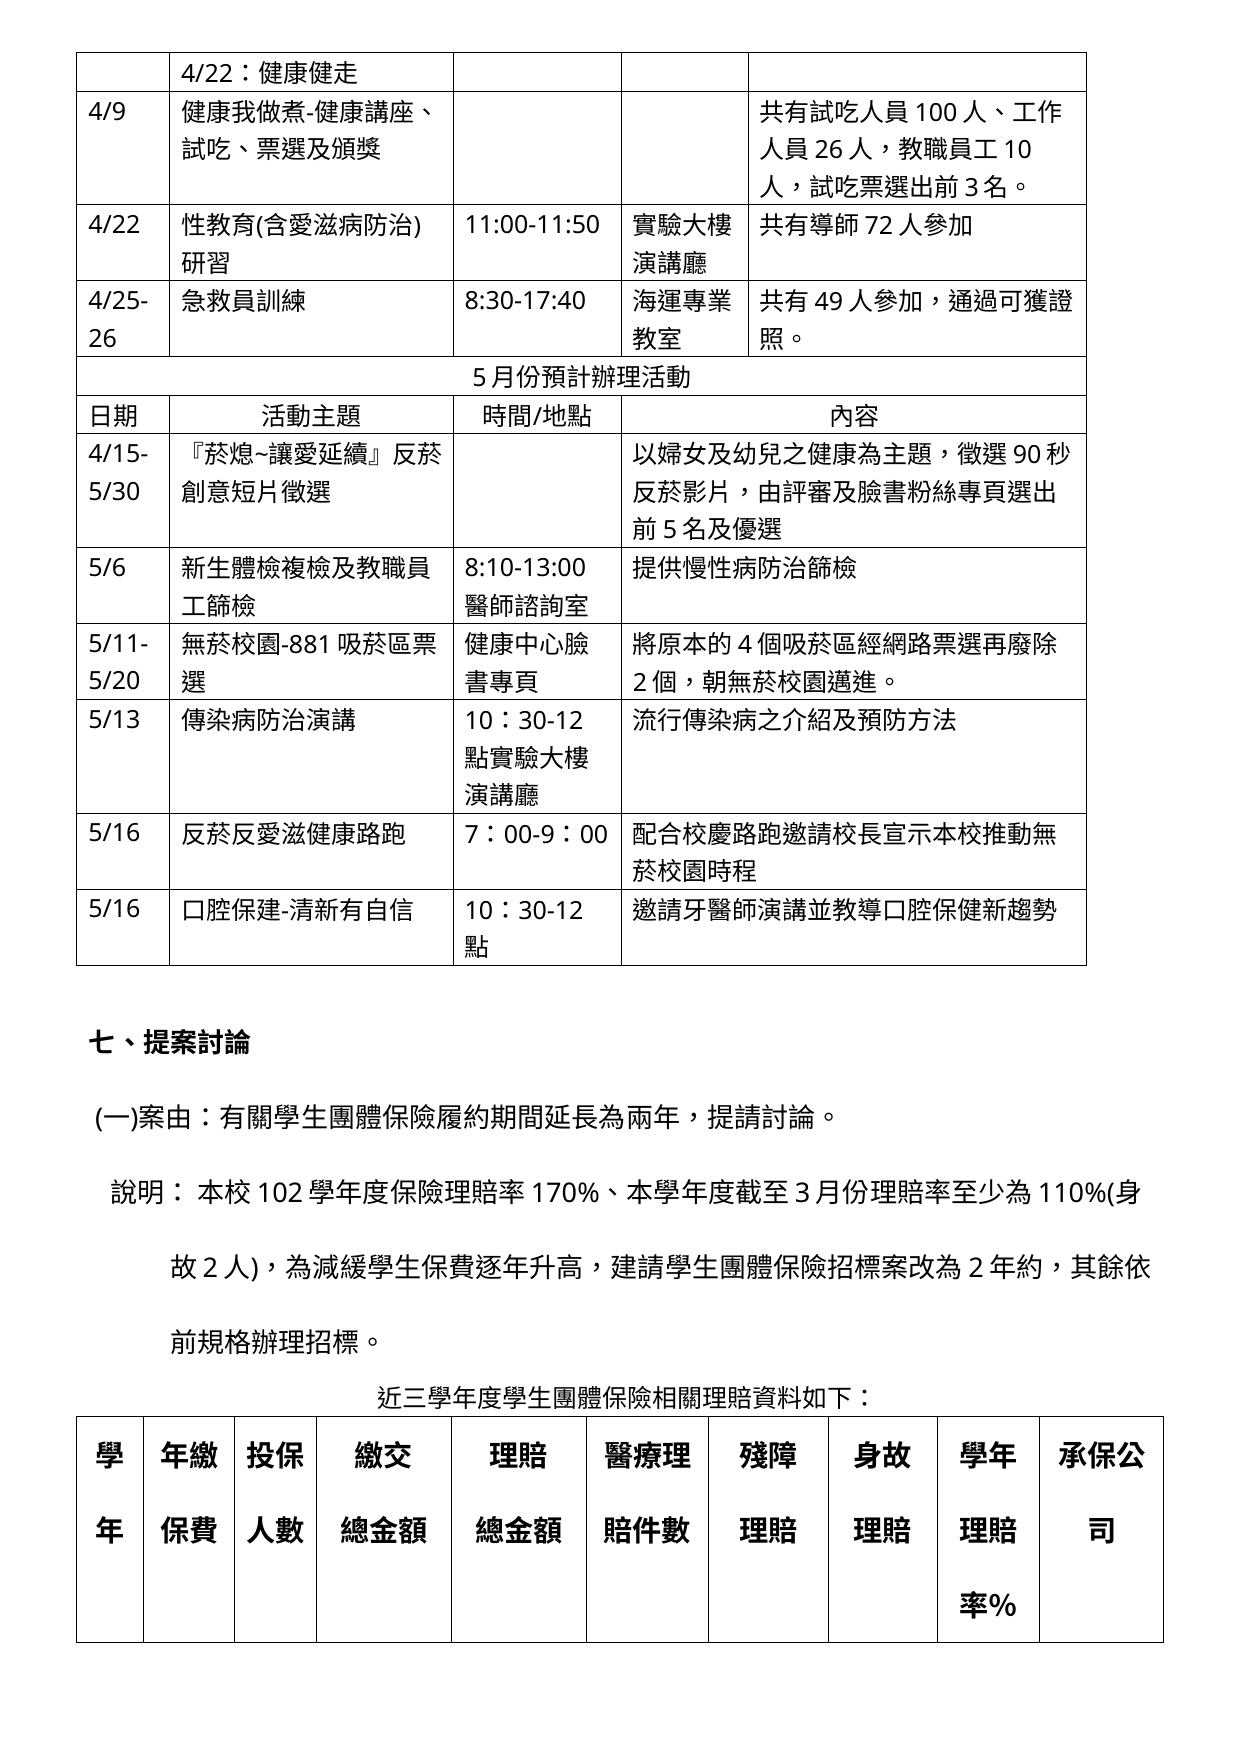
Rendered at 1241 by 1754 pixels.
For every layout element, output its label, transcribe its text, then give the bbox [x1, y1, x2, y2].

table_cell 10：30-12點實驗大樓演講廳 [454, 700, 621, 812]
table_header 承保公司 [1040, 1417, 1163, 1642]
table_header 醫療理賠件數 [587, 1417, 708, 1642]
text 七、提案討論 [89, 1003, 1152, 1078]
table_cell [454, 434, 621, 547]
table_cell 4/22：健康健走 [170, 53, 453, 91]
table_cell 4/25-26 [77, 281, 169, 356]
table_cell 8:10-13:00醫師諮詢室 [454, 548, 621, 623]
table_cell 5/16 [77, 814, 169, 888]
table_cell 配合校慶路跑邀請校長宣示本校推動無菸校園時程 [622, 814, 1086, 888]
table_cell 5月份預計辦理活動 [77, 357, 1086, 395]
table_header 年繳 保費 [144, 1417, 234, 1642]
table_cell 性教育(含愛滋病防治)研習 [170, 205, 453, 280]
table_cell 內容 [622, 396, 1086, 433]
table_cell 4/9 [77, 92, 169, 204]
table_cell 5/16 [77, 890, 169, 964]
table_cell 以婦女及幼兒之健康為主題，徵選90秒反菸影片，由評審及臉書粉絲專頁選出前5名及優選 [622, 434, 1086, 547]
table_cell 時間/地點 [454, 396, 621, 433]
table_header 理賠 總金額 [452, 1417, 586, 1642]
table_cell 7：00-9：00 [454, 814, 621, 888]
table_cell 共有49人參加，通過可獲證照。 [749, 281, 1086, 356]
table_cell [454, 53, 621, 91]
table_cell 10：30-12點 [454, 890, 621, 964]
table_cell 5/6 [77, 548, 169, 623]
table_cell 5/13 [77, 700, 169, 812]
table_cell 5/11-5/20 [77, 624, 169, 699]
table_header 身故 理賠 [829, 1417, 937, 1642]
table_cell 共有導師72人參加 [749, 205, 1086, 280]
table_cell [749, 53, 1086, 91]
table_cell 傳染病防治演講 [170, 700, 453, 812]
table_cell 流行傳染病之介紹及預防方法 [622, 700, 1086, 812]
table_cell [454, 92, 621, 204]
table_cell 邀請牙醫師演講並教導口腔保健新趨勢 [622, 890, 1086, 964]
text (一)案由：有關學生團體保險履約期間延長為兩年，提請討論。 [74, 1078, 1152, 1153]
table_cell 健康我做煮-健康講座、試吃、票選及頒獎 [170, 92, 453, 204]
table_cell 將原本的4個吸菸區經網路票選再廢除2個，朝無菸校園邁進。 [622, 624, 1086, 699]
table_cell 急救員訓練 [170, 281, 453, 356]
table_cell 提供慢性病防治篩檢 [622, 548, 1086, 623]
table_cell 新生體檢複檢及教職員工篩檢 [170, 548, 453, 623]
table_cell 實驗大樓演講廳 [622, 205, 748, 280]
table_header 殘障 理賠 [709, 1417, 828, 1642]
table_header 投保 人數 [235, 1417, 316, 1642]
table_cell 共有試吃人員100人、工作人員26人，教職員工10人，試吃票選出前3名。 [749, 92, 1086, 204]
table_cell 反菸反愛滋健康路跑 [170, 814, 453, 888]
table_cell 『菸熄~讓愛延續』反菸創意短片徵選 [170, 434, 453, 547]
table_cell 口腔保建-清新有自信 [170, 890, 453, 964]
table_cell 日期 [77, 396, 169, 433]
table_header 學年 [77, 1417, 143, 1642]
table_cell 11:00-11:50 [454, 205, 621, 280]
text 說明： 本校102學年度保險理賠率170%、本學年度截至3月份理賠率至少為110%(身故2人)，為減緩學生保費逐年升高，建請學生團體保險招標案改為2年約，其餘依前規格辦理招標。 [89, 1153, 1152, 1378]
table_cell 4/22 [77, 205, 169, 280]
table_cell 活動主題 [170, 396, 453, 433]
table_cell 健康中心臉書專頁 [454, 624, 621, 699]
table_cell [622, 92, 748, 204]
table_cell [77, 53, 169, 91]
table_cell 8:30-17:40 [454, 281, 621, 356]
table_cell 無菸校園-881吸菸區票選 [170, 624, 453, 699]
text 近三學年度學生團體保險相關理賠資料如下： [103, 1378, 1152, 1416]
table_header 學年理賠率％ [938, 1417, 1039, 1642]
table_cell 海運專業教室 [622, 281, 748, 356]
table_cell 4/15-5/30 [77, 434, 169, 547]
table_cell [622, 53, 748, 91]
table_header 繳交 總金額 [317, 1417, 451, 1642]
